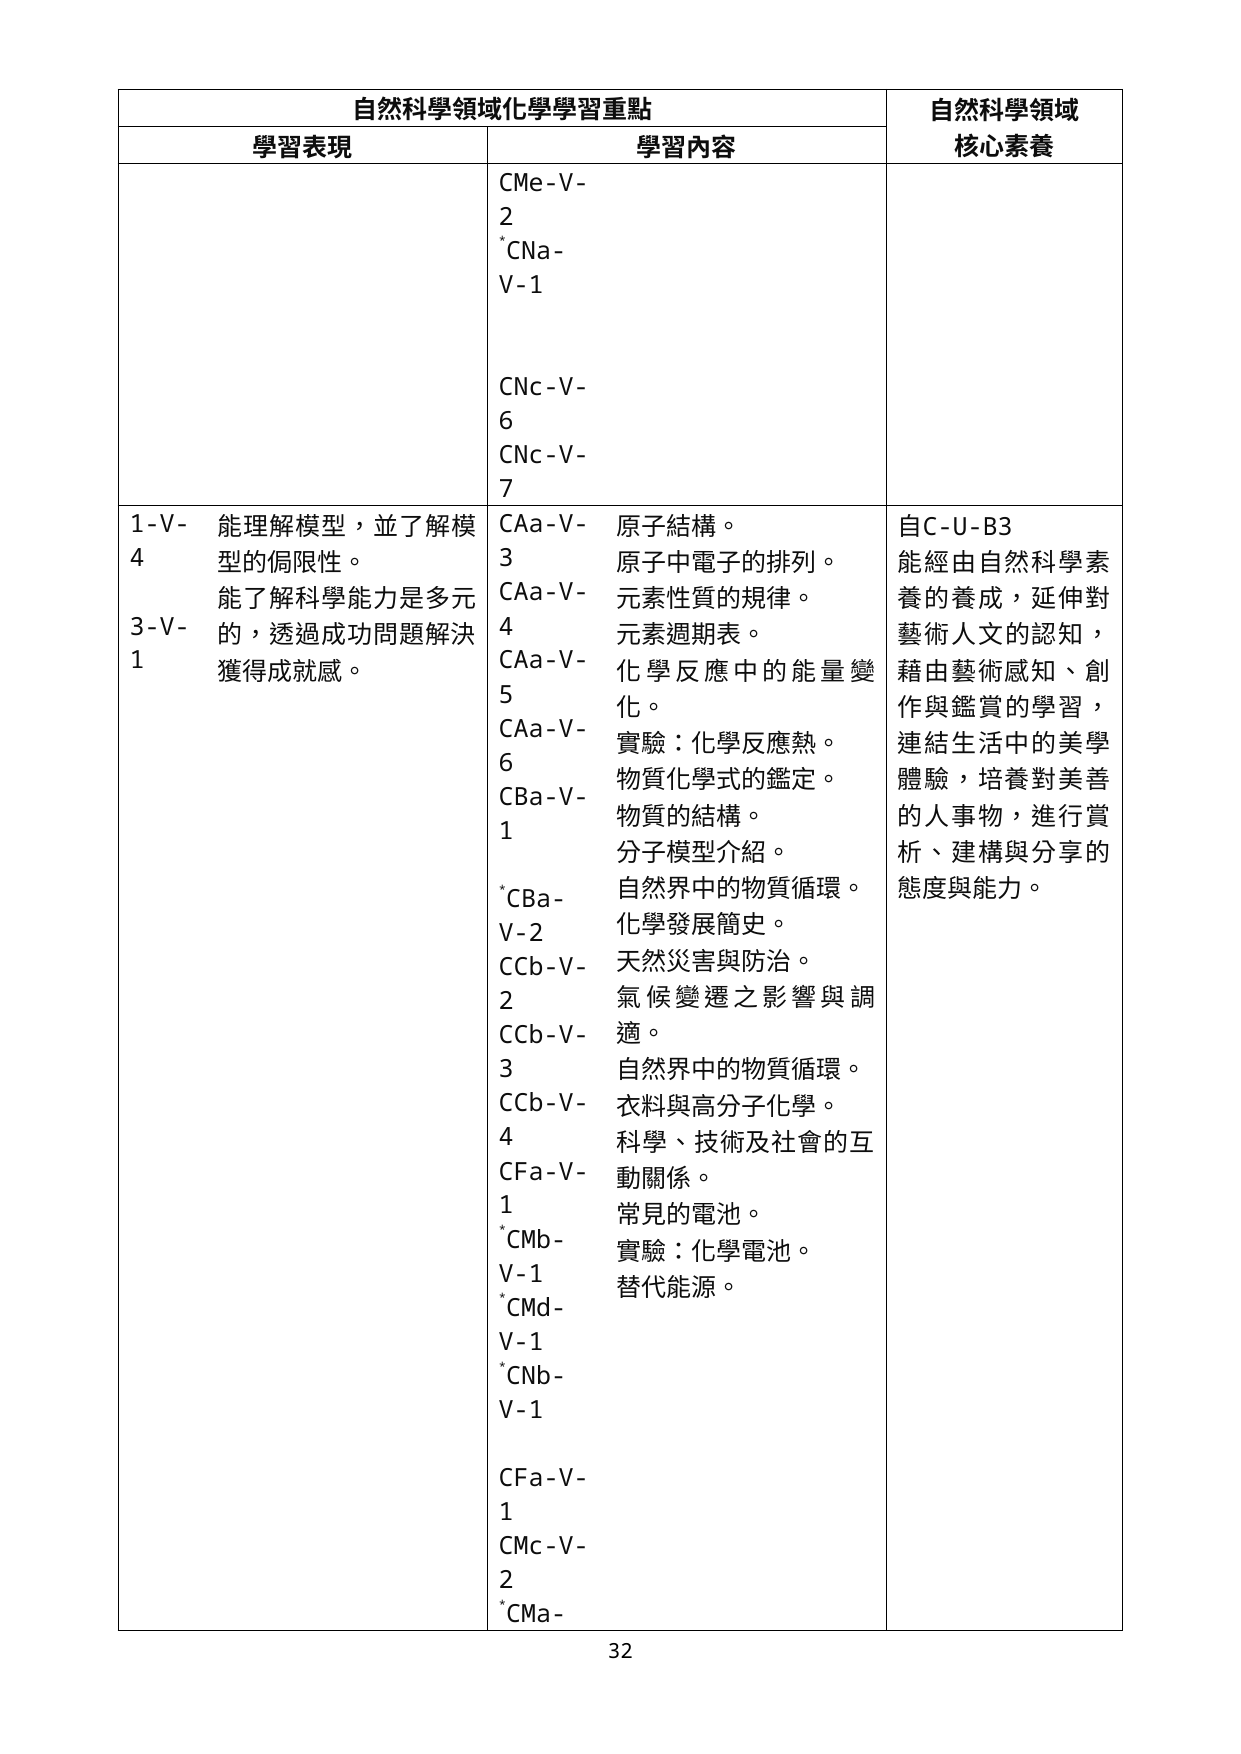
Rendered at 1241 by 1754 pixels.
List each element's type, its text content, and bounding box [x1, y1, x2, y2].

table_cell 原子結構。 原子中電子的排列。 元素性質的規律。 元素週期表。 化學反應中的能量變化。 實驗：化學反應熱。 物質化學式的鑑定。 物質的結構。 分子模型介紹。 自然界中的物質循環。 化學發展簡史。 天然災害與防治。 氣候變遷之影響與調適。 自然界中的物質循環。 衣料與高分子化學。 科學、技術及社會的互動關係。 常見的電池。 實驗：化學電池。 替代能源。 [605, 506, 886, 1630]
table_cell 自C-U-B3 能經由自然科學素養的養成，延伸對藝術人文的認知，藉由藝術感知、創作與鑑賞的學習，連結生活中的美學體驗，培養對美善的人事物，進行賞析、建構與分享的態度與能力。 [887, 506, 1122, 1630]
table_cell [119, 164, 206, 505]
table_cell CAa-V-3 CAa-V-4 CAa-V-5 CAa-V-6 CBa-V-1 *CBa-V-2 CCb-V-2 CCb-V-3 CCb-V-4 CFa-V-1 *CMb-V-1 *CMd-V-1 *CNb-V-1 CFa-V-1 CMc-V-2 *CMa- [488, 506, 605, 1630]
table_cell 學習內容 [488, 127, 886, 163]
table_header 自然科學領域 核心素養 [887, 90, 1122, 163]
table_cell [605, 164, 886, 505]
table_header 自然科學領域化學學習重點 [119, 90, 886, 126]
table_cell 能理解模型，並了解模型的侷限性。 能了解科學能力是多元的，透過成功問題解決獲得成就感。 [206, 506, 487, 1630]
table_cell 學習表現 [119, 127, 487, 163]
table_cell [206, 164, 487, 505]
table_cell CMe-V-2 *CNa-V-1 CNc-V-6 CNc-V-7 [488, 164, 605, 505]
table_cell [887, 164, 1122, 505]
table_cell 1-V-4 3-V-1 [119, 506, 206, 1630]
